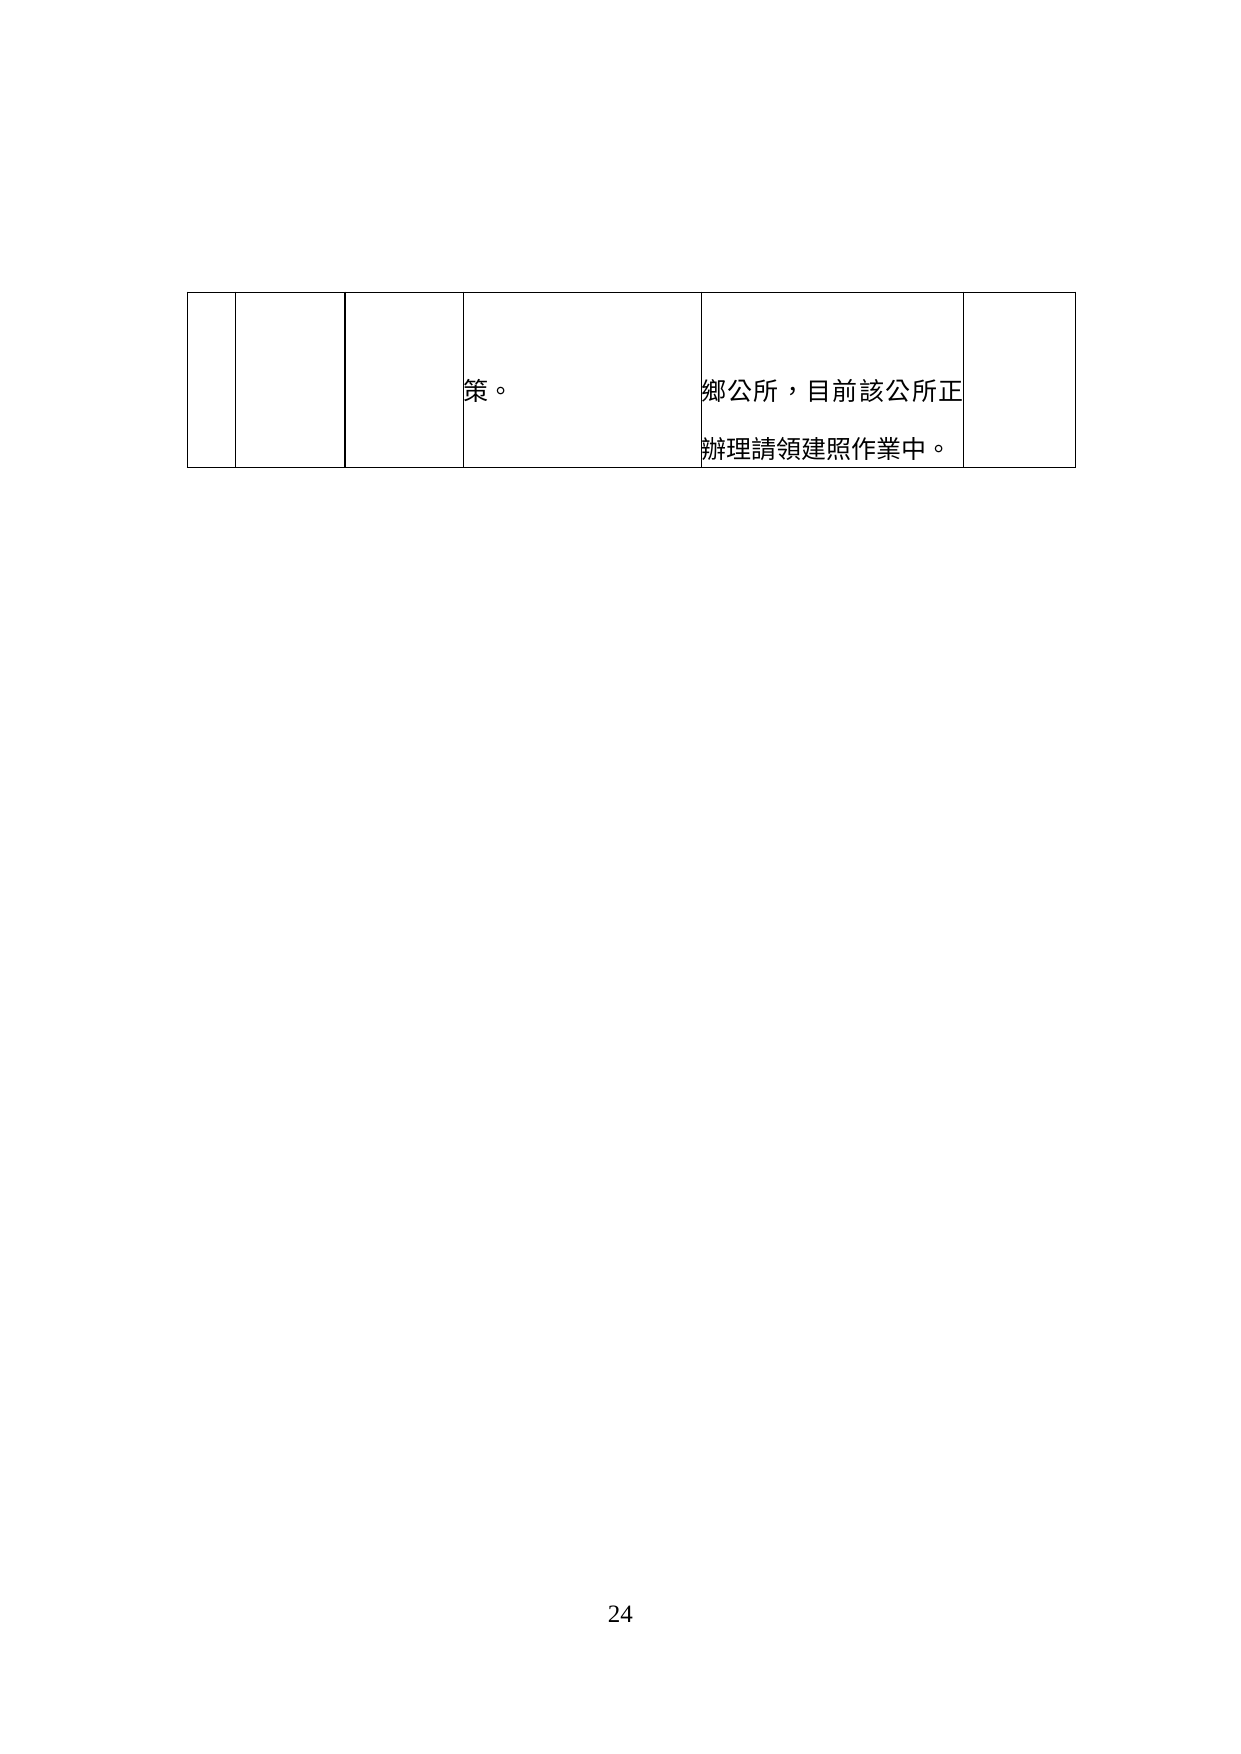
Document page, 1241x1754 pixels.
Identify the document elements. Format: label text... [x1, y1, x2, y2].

table_cell 鄉公所，目前該公所正辦理請領建照作業中。 [702, 293, 963, 467]
table_cell 策。 [464, 293, 701, 467]
table_cell [236, 293, 344, 467]
table_cell [964, 293, 1075, 467]
table_cell [346, 293, 463, 467]
